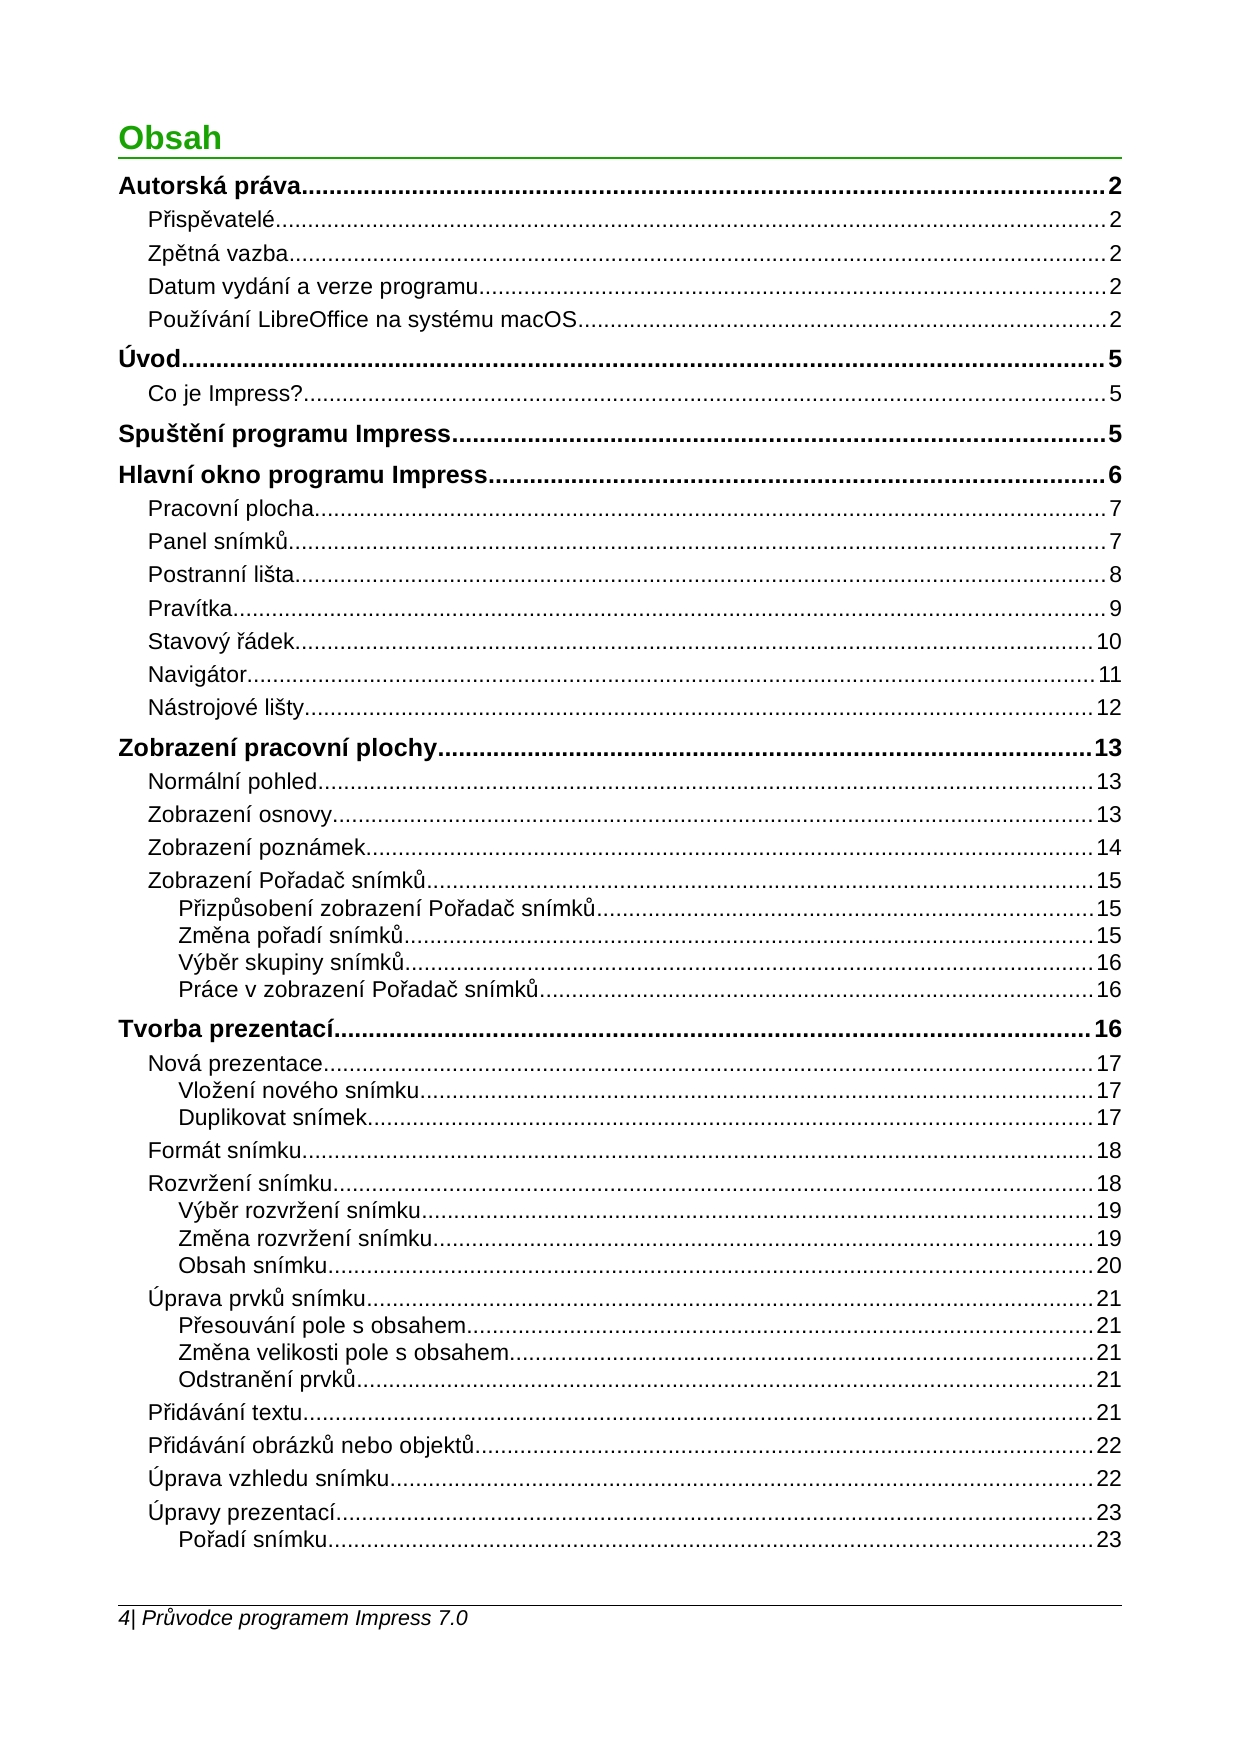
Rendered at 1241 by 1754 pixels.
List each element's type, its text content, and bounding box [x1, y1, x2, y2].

text Datum vydání a verze programu 2 [148, 272, 1122, 299]
text Panel snímků 7 [148, 528, 1122, 555]
text Co je Impress? 5 [148, 379, 1122, 406]
text Pravítka 9 [148, 594, 1122, 621]
text Nástrojové lišty 12 [148, 693, 1122, 720]
subtitle Obsah [118, 118, 1122, 157]
text Tvorba prezentací 16 [118, 1014, 1122, 1043]
text Přidávání obrázků nebo objektů 22 [148, 1432, 1122, 1459]
text Úprava prvků snímku 21 [148, 1284, 1122, 1311]
text Odstranění prvků 21 [178, 1365, 1122, 1392]
text Přispěvatelé 2 [148, 206, 1122, 233]
text Změna pořadí snímků 15 [178, 921, 1122, 948]
text Zobrazení Pořadač snímků 15 [148, 867, 1122, 894]
text Zobrazení poznámek 14 [148, 834, 1122, 861]
text Obsah snímku 20 [178, 1251, 1122, 1278]
text Zobrazení pracovní plochy 13 [118, 732, 1122, 761]
text Autorská práva 2 [118, 171, 1122, 200]
text Práce v zobrazení Pořadač snímků 16 [178, 975, 1122, 1002]
text Navigátor 11 [148, 660, 1122, 687]
text Výběr rozvržení snímku 19 [178, 1197, 1122, 1224]
text Normální pohled 13 [148, 767, 1122, 794]
text Vložení nového snímku 17 [178, 1076, 1122, 1103]
text Pracovní plocha 7 [148, 494, 1122, 522]
text Zobrazení osnovy 13 [148, 801, 1122, 828]
text Stavový řádek 10 [148, 627, 1122, 654]
text Postranní lišta 8 [148, 561, 1122, 588]
text Rozvržení snímku 18 [148, 1170, 1122, 1197]
text Nová prezentace 17 [148, 1049, 1122, 1076]
text Změna velikosti pole s obsahem 21 [178, 1338, 1122, 1365]
text Formát snímku 18 [148, 1137, 1122, 1164]
text Změna rozvržení snímku 19 [178, 1224, 1122, 1251]
text Úvod 5 [118, 344, 1122, 373]
text Úpravy prezentací 23 [148, 1498, 1122, 1525]
text Úprava vzhledu snímku 22 [148, 1465, 1122, 1492]
text Přesouvání pole s obsahem 21 [178, 1311, 1122, 1338]
text Výběr skupiny snímků 16 [178, 948, 1122, 975]
text Spuštění programu Impress 5 [118, 418, 1122, 447]
text Duplikovat snímek 17 [178, 1103, 1122, 1131]
text Přizpůsobení zobrazení Pořadač snímků 15 [178, 894, 1122, 921]
text Zpětná vazba 2 [148, 239, 1122, 266]
text Hlavní okno programu Impress 6 [118, 459, 1122, 488]
text Přidávání textu 21 [148, 1398, 1122, 1426]
text Pořadí snímku 23 [178, 1525, 1122, 1552]
text Používání LibreOffice na systému macOS 2 [148, 305, 1122, 332]
